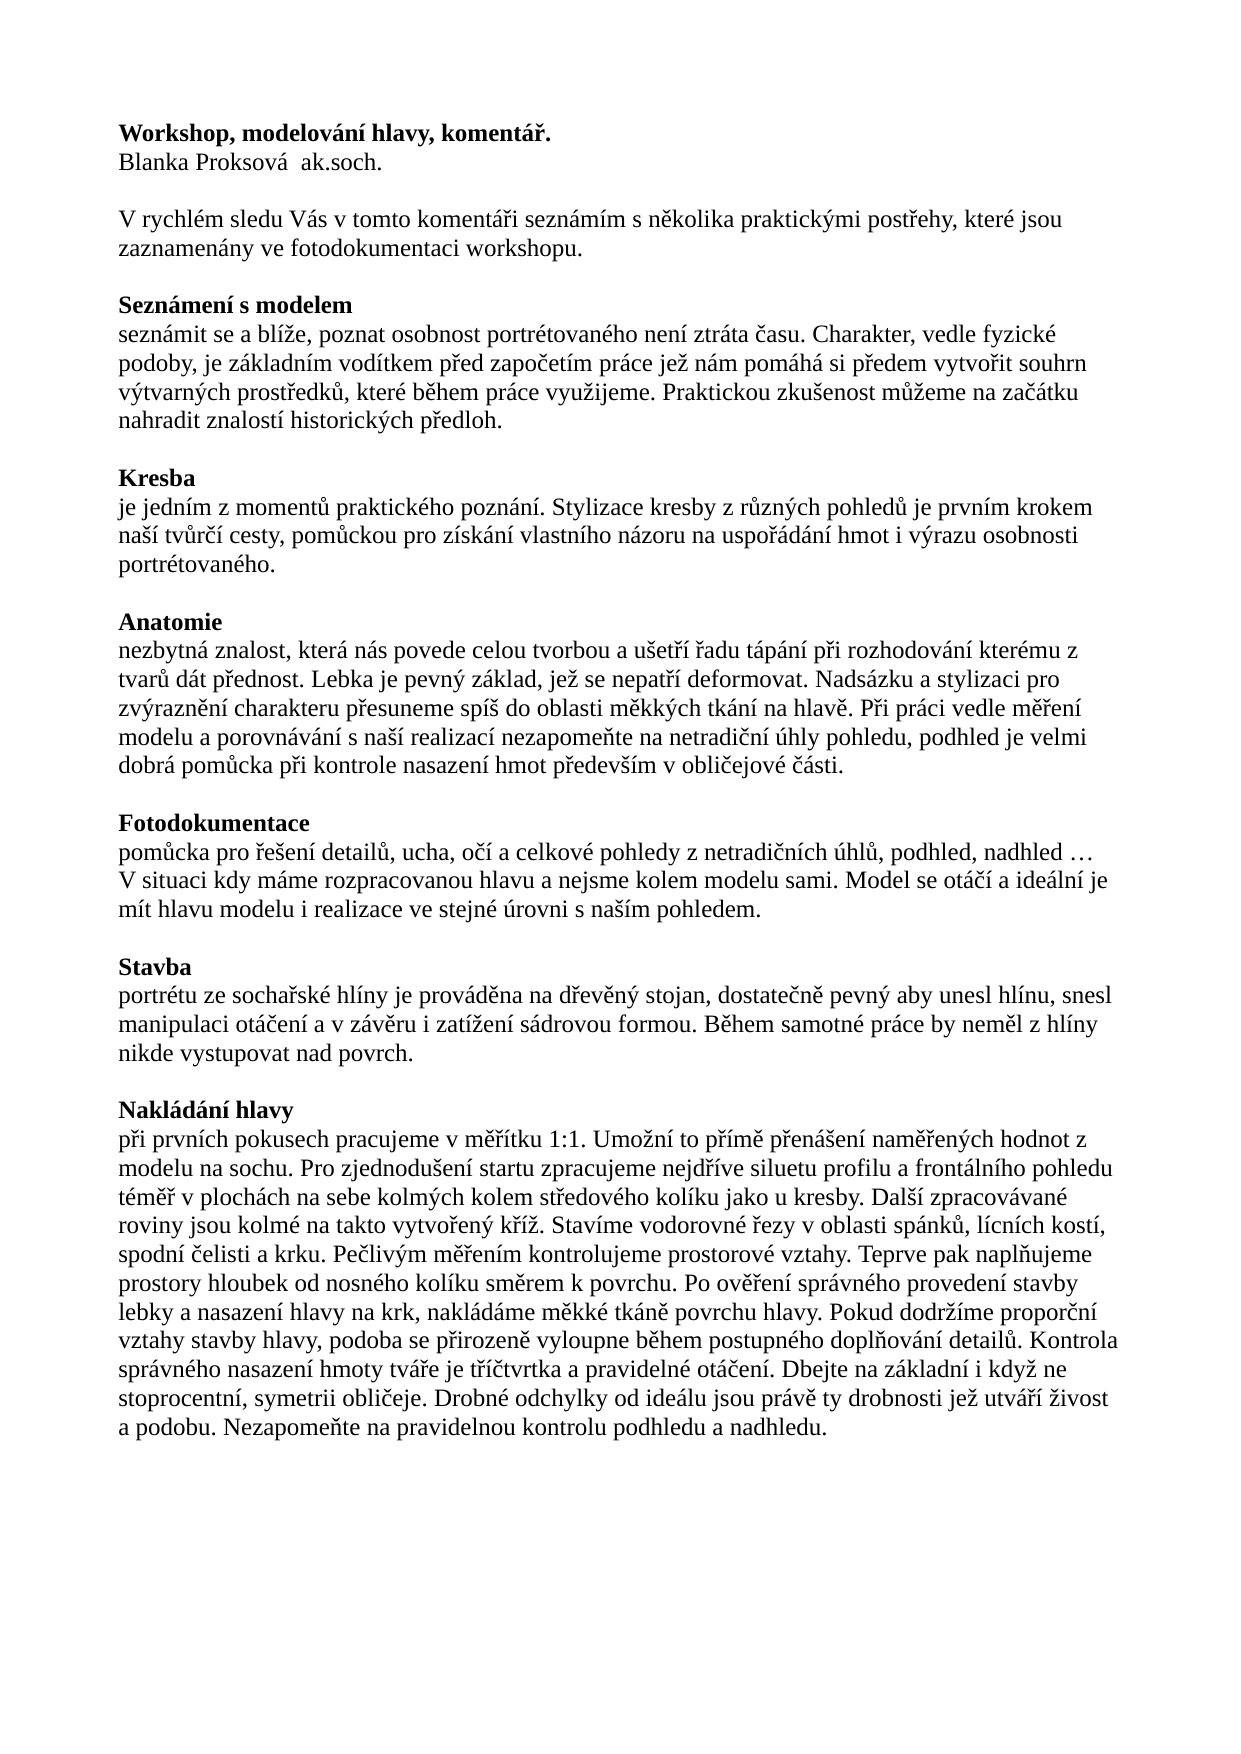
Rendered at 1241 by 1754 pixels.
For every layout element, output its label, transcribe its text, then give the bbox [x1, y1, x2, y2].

text V rychlém sledu Vás v tomto komentáři seznámím s několika praktickými postřehy, které jsou zaznamenány ve fotodokumentaci workshopu. [118, 204, 1122, 262]
text Fotodokumentace [118, 808, 1122, 837]
text portrétu ze sochařské hlíny je prováděna na dřevěný stojan, dostatečně pevný aby unesl hlínu, snesl manipulaci otáčení a v závěru i zatížení sádrovou formou. Během samotné práce by neměl z hlíny nikde vystupovat nad povrch. [118, 981, 1122, 1067]
text Anatomie [118, 607, 1122, 636]
text Nakládání hlavy [118, 1096, 1122, 1124]
text Seznámení s modelem [118, 291, 1122, 319]
text seznámit se a blíže, poznat osobnost portrétovaného není ztráta času. Charakter, vedle fyzické podoby, je základním vodítkem před započetím práce jež nám pomáhá si předem vytvořit souhrn výtvarných prostředků, které během práce využijeme. Praktickou zkušenost můžeme na začátku nahradit znalostí historických předloh. [118, 319, 1122, 434]
text Blanka Proksová ak.soch. [118, 147, 1122, 176]
text Kresba [118, 463, 1122, 492]
text V situaci kdy máme rozpracovanou hlavu a nejsme kolem modelu sami. Model se otáčí a ideální je mít hlavu modelu i realizace ve stejné úrovni s naším pohledem. [118, 866, 1122, 923]
text pomůcka pro řešení detailů, ucha, očí a celkové pohledy z netradičních úhlů, podhled, nadhled … [118, 837, 1122, 866]
text Workshop, modelování hlavy, komentář. [118, 118, 1122, 147]
text při prvních pokusech pracujeme v měřítku 1:1. Umožní to přímě přenášení naměřených hodnot z modelu na sochu. Pro zjednodušení startu zpracujeme nejdříve siluetu profilu a frontálního pohledu téměř v plochách na sebe kolmých kolem středového kolíku jako u kresby. Další zpracovávané roviny jsou kolmé na takto vytvořený kříž. Stavíme vodorovné řezy v oblasti spánků, lícních kostí, spodní čelisti a krku. Pečlivým měřením kontrolujeme prostorové vztahy. Teprve pak naplňujeme prostory hloubek od nosného kolíku směrem k povrchu. Po ověření správného provedení stavby lebky a nasazení hlavy na krk, nakládáme měkké tkáně povrchu hlavy. Pokud dodržíme proporční vztahy stavby hlavy, podoba se přirozeně vyloupne během postupného doplňování detailů. Kontrola správného nasazení hmoty tváře je tříčtvrtka a pravidelné otáčení. Dbejte na základní i když ne stoprocentní, symetrii obličeje. Drobné odchylky od ideálu jsou právě ty drobnosti jež utváří živost a podobu. Nezapomeňte na pravidelnou kontrolu podhledu a nadhledu. [118, 1124, 1122, 1441]
text nezbytná znalost, která nás povede celou tvorbou a ušetří řadu tápání při rozhodování kterému z tvarů dát přednost. Lebka je pevný základ, jež se nepatří deformovat. Nadsázku a stylizaci pro zvýraznění charakteru přesuneme spíš do oblasti měkkých tkání na hlavě. Při práci vedle měření modelu a porovnávání s naší realizací nezapomeňte na netradiční úhly pohledu, podhled je velmi dobrá pomůcka při kontrole nasazení hmot především v obličejové části. [118, 636, 1122, 779]
text Stavba [118, 952, 1122, 981]
text je jedním z momentů praktického poznání. Stylizace kresby z různých pohledů je prvním krokem naší tvůrčí cesty, pomůckou pro získání vlastního názoru na uspořádání hmot i výrazu osobnosti portrétovaného. [118, 492, 1122, 578]
